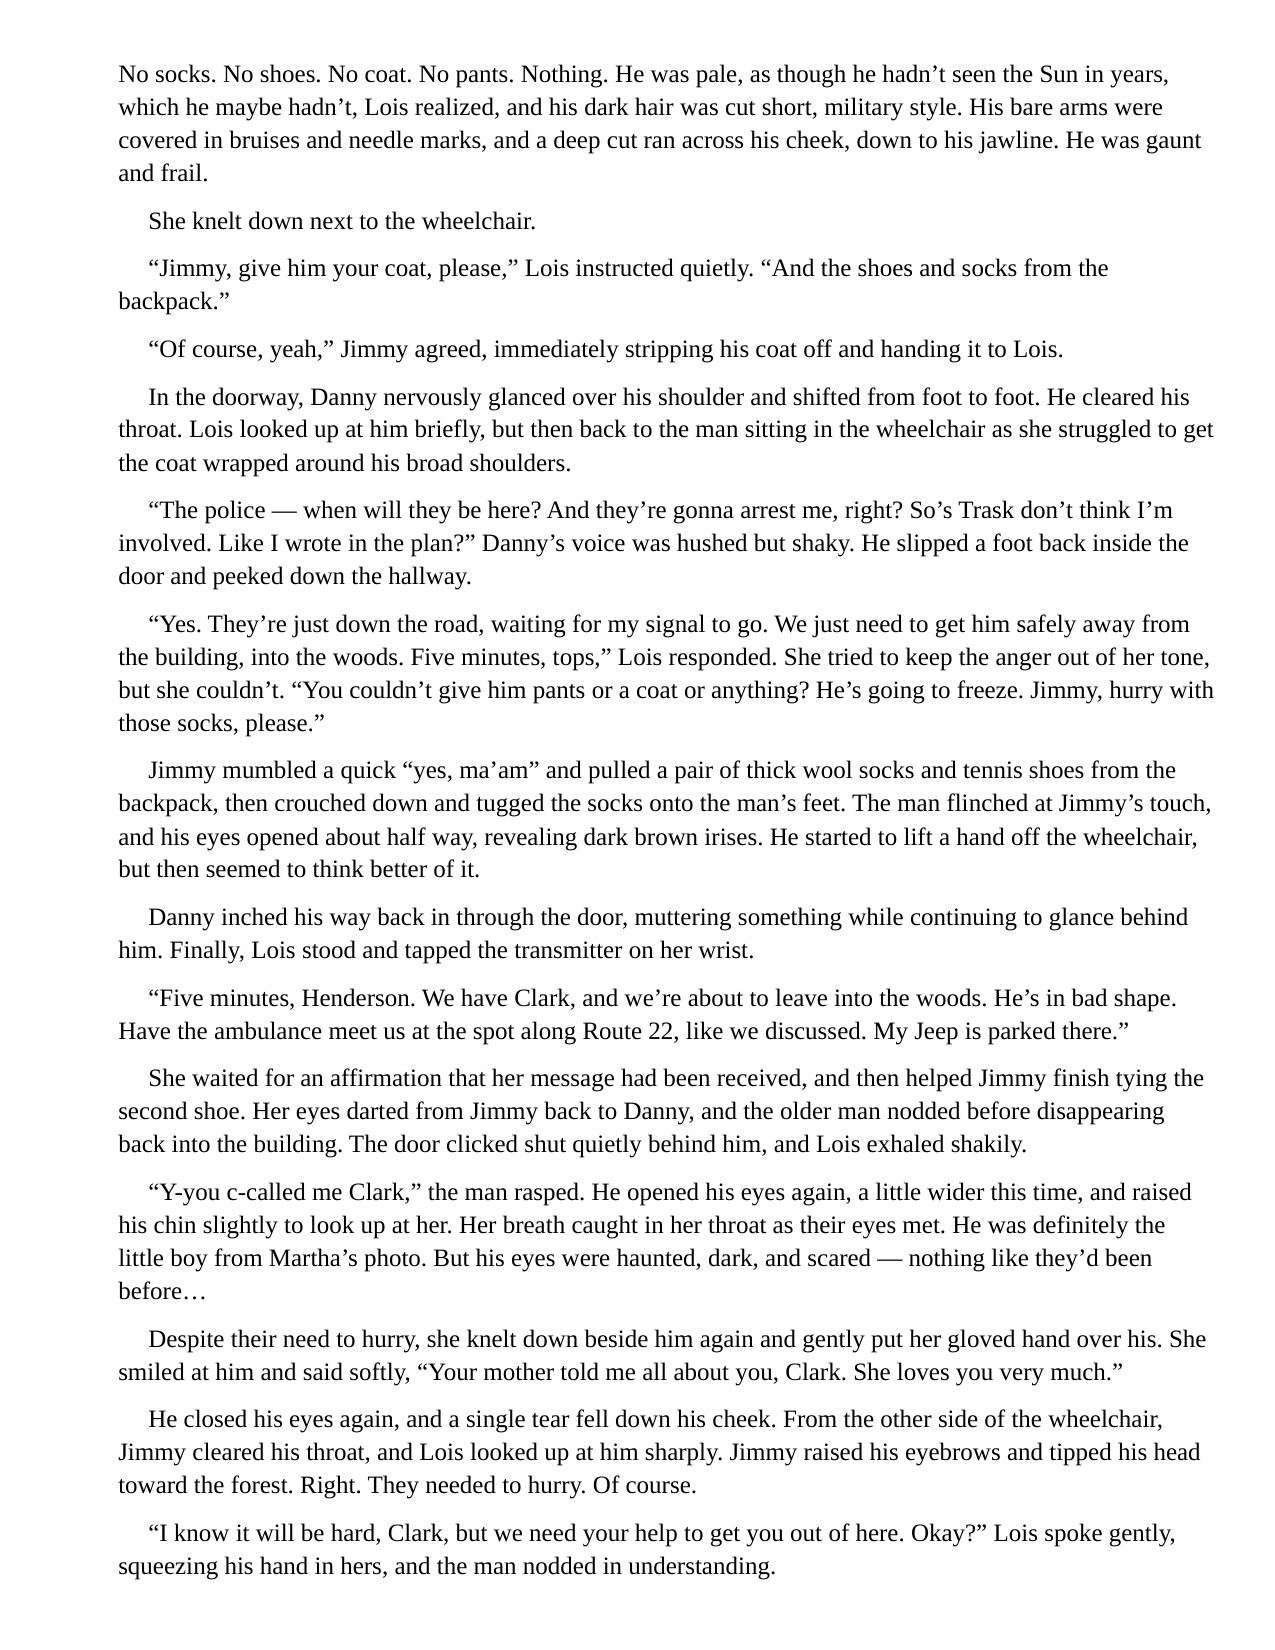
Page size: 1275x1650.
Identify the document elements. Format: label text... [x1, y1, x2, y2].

text She knelt down next to the wheelchair. [118, 206, 1216, 234]
text “Of course, yeah,” Jimmy agreed, immediately stripping his coat off and handing it to Lois. [118, 334, 1216, 363]
text “The police — when will they be here? And they’re gonna arrest me, right? So’s Trask don’t think I’m involved. Like I wrote in the plan?” Danny’s voice was hushed but shaky. He slipped a foot back inside the door and peeked down the hallway. [118, 495, 1216, 590]
text “Yes. They’re just down the road, waiting for my signal to go. We just need to get him safely away from the building, into the woods. Five minutes, tops,” Lois responded. She tried to keep the anger out of her tone, but she couldn’t. “You couldn’t give him pants or a coat or anything? He’s going to freeze. Jimmy, hurry with those socks, please.” [118, 609, 1216, 737]
text “I know it will be hard, Clark, but we need your help to get you out of here. Okay?” Lois spoke gently, squeezing his hand in hers, and the man nodded in understanding. [118, 1518, 1216, 1580]
text He closed his eyes again, and a single tear fell down his cheek. From the other side of the wheelchair, Jimmy cleared his throat, and Lois looked up at him sharply. Jimmy raised his eyebrows and tipped his head toward the forest. Right. They needed to hurry. Of course. [118, 1404, 1216, 1499]
text In the doorway, Danny nervously glanced over his shoulder and shifted from foot to foot. He cleared his throat. Lois looked up at him briefly, but then back to the man sitting in the wheelchair as she struggled to get the coat wrapped around his broad shoulders. [118, 382, 1216, 476]
text “Y-you c-called me Clark,” the man rasped. He opened his eyes again, a little wider this time, and raised his chin slightly to look up at her. Her breath caught in her throat as their eyes met. He was definitely the little boy from Martha’s photo. But his eyes were haunted, dark, and scared — nothing like they’d been before… [118, 1177, 1216, 1305]
text Jimmy mumbled a quick “yes, ma’am” and pulled a pair of thick wool socks and tennis shoes from the backpack, then crouched down and tugged the socks onto the man’s feet. The man flinched at Jimmy’s touch, and his eyes opened about half way, revealing dark brown irises. He started to lift a hand off the wheelchair, but then seemed to think better of it. [118, 756, 1216, 883]
text Despite their need to hurry, she knelt down beside him again and gently put her gloved hand over his. She smiled at him and said softly, “Your mother told me all about you, Clark. She loves you very much.” [118, 1324, 1216, 1386]
text She waited for an affirmation that her message had been received, and then helped Jimmy finish tying the second shoe. Her eyes darted from Jimmy back to Danny, and the older man nodded before disappearing back into the building. The door clicked shut quietly behind him, and Lois exhaled shakily. [118, 1063, 1216, 1158]
text “Five minutes, Henderson. We have Clark, and we’re about to leave into the woods. He’s in bad shape. Have the ambulance meet us at the spot along Route 22, like we discussed. My Jeep is parked there.” [118, 983, 1216, 1044]
text Danny inched his way back in through the door, muttering something while continuing to glance behind him. Finally, Lois stood and tapped the transmitter on her wrist. [118, 902, 1216, 964]
text No socks. No shoes. No coat. No pants. Nothing. He was pale, as though he hadn’t seen the Sun in years, which he maybe hadn’t, Lois realized, and his dark hair was cut short, military style. His bare arms were covered in bruises and needle marks, and a deep cut ran across his cheek, down to his jawline. He was gaunt and frail. [118, 59, 1216, 187]
text “Jimmy, give him your coat, please,” Lois instructed quietly. “And the shoes and socks from the backpack.” [118, 253, 1216, 315]
